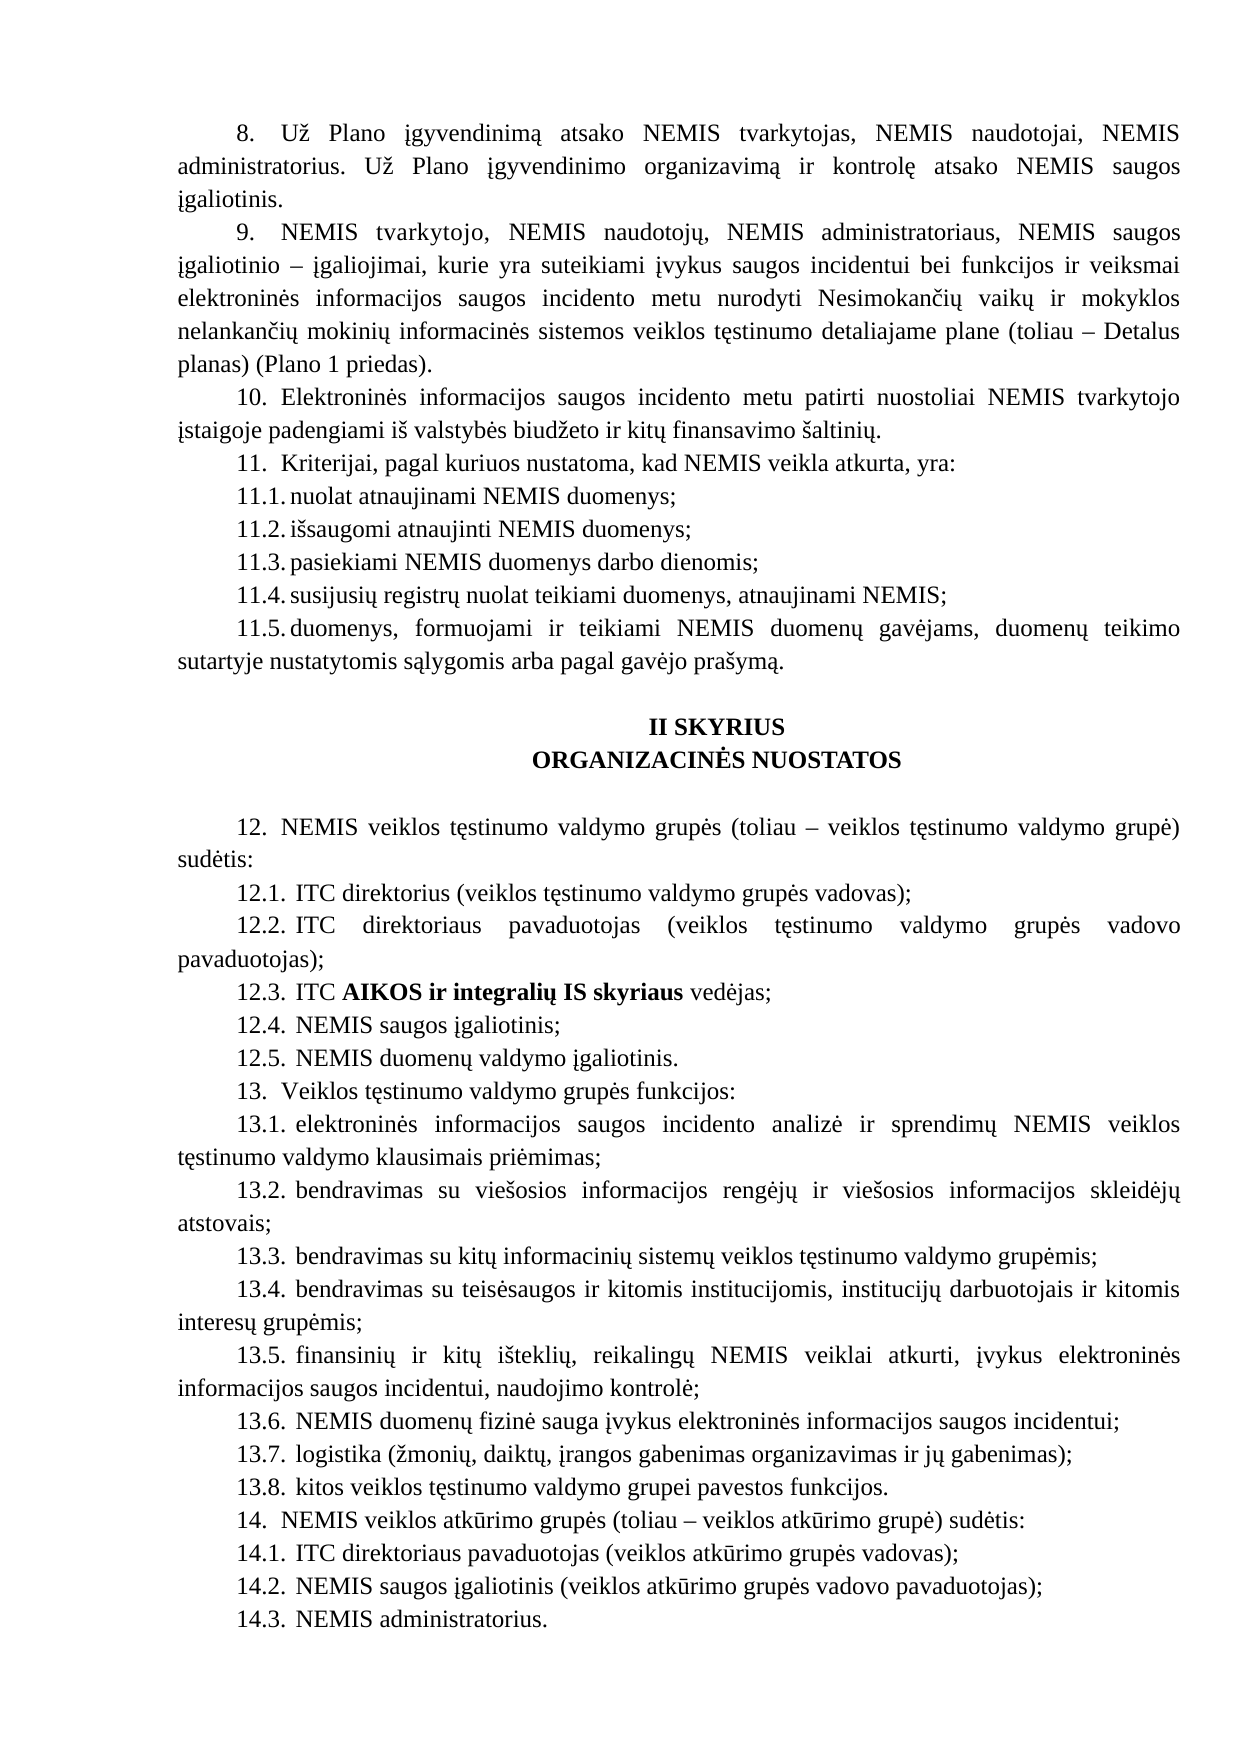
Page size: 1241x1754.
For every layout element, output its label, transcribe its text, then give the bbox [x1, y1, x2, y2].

text 12.5. NEMIS duomenų valdymo įgaliotinis. [177, 1043, 1181, 1071]
text 12. NEMIS veiklos tęstinumo valdymo grupės (toliau – veiklos tęstinumo valdymo grupė) sudėtis: [177, 812, 1181, 873]
text 13.3. bendravimas su kitų informacinių sistemų veiklos tęstinumo valdymo grupėmis; [177, 1241, 1181, 1269]
text II SKYRIUS [252, 712, 1181, 741]
text 10. Elektroninės informacijos saugos incidento metu patirti nuostoliai NEMIS tvarkytojo įstaigoje padengiami iš valstybės biudžeto ir kitų finansavimo šaltinių. [177, 382, 1181, 444]
text 13.8. kitos veiklos tęstinumo valdymo grupei pavestos funkcijos. [177, 1472, 1181, 1501]
text ORGANIZACINĖS NUOSTATOS [252, 746, 1181, 774]
text 14.3. NEMIS administratorius. [177, 1604, 1181, 1633]
text 13.6. NEMIS duomenų fizinė sauga įvykus elektroninės informacijos saugos incidentui; [177, 1406, 1181, 1435]
text 14.2. NEMIS saugos įgaliotinis (veiklos atkūrimo grupės vadovo pavaduotojas); [177, 1571, 1181, 1600]
text 11.3. pasiekiami NEMIS duomenys darbo dienomis; [177, 547, 1181, 576]
text 13. Veiklos tęstinumo valdymo grupės funkcijos: [177, 1076, 1181, 1104]
text 12.3. ITC AIKOS ir integralių IS skyriaus vedėjas; [177, 977, 1181, 1005]
text 13.2. bendravimas su viešosios informacijos rengėjų ir viešosios informacijos skleidėjų atstovais; [177, 1175, 1181, 1237]
text 14.1. ITC direktoriaus pavaduotojas (veiklos atkūrimo grupės vadovas); [177, 1538, 1181, 1567]
text 11.2. išsaugomi atnaujinti NEMIS duomenys; [177, 514, 1181, 543]
text 8. Už Plano įgyvendinimą atsako NEMIS tvarkytojas, NEMIS naudotojai, NEMIS administratorius. Už Plano įgyvendinimo organizavimą ir kontrolę atsako NEMIS saugos įgaliotinis. [177, 118, 1181, 213]
text 12.2. ITC direktoriaus pavaduotojas (veiklos tęstinumo valdymo grupės vadovo pavaduotojas); [177, 911, 1181, 972]
text 11.1. nuolat atnaujinami NEMIS duomenys; [177, 481, 1181, 510]
text 11.5. duomenys, formuojami ir teikiami NEMIS duomenų gavėjams, duomenų teikimo sutartyje nustatytomis sąlygomis arba pagal gavėjo prašymą. [177, 613, 1181, 675]
text 13.7. logistika (žmonių, daiktų, įrangos gabenimas organizavimas ir jų gabenimas); [177, 1439, 1181, 1468]
text 13.1. elektroninės informacijos saugos incidento analizė ir sprendimų NEMIS veiklos tęstinumo valdymo klausimais priėmimas; [177, 1109, 1181, 1171]
text 13.5. finansinių ir kitų išteklių, reikalingų NEMIS veiklai atkurti, įvykus elektroninės informacijos saugos incidentui, naudojimo kontrolė; [177, 1340, 1181, 1402]
text 11.4. susijusių registrų nuolat teikiami duomenys, atnaujinami NEMIS; [177, 580, 1181, 609]
text 12.1. ITC direktorius (veiklos tęstinumo valdymo grupės vadovas); [177, 878, 1181, 906]
text 12.4. NEMIS saugos įgaliotinis; [177, 1010, 1181, 1038]
text 14. NEMIS veiklos atkūrimo grupės (toliau – veiklos atkūrimo grupė) sudėtis: [177, 1505, 1181, 1534]
text 11. Kriterijai, pagal kuriuos nustatoma, kad NEMIS veikla atkurta, yra: [177, 448, 1181, 477]
text 9. NEMIS tvarkytojo, NEMIS naudotojų, NEMIS administratoriaus, NEMIS saugos įgaliotinio – įgaliojimai, kurie yra suteikiami įvykus saugos incidentui bei funkcijos ir veiksmai elektroninės informacijos saugos incidento metu nurodyti Nesimokančių vaikų ir mokyklos nelankančių mokinių informacinės sistemos veiklos tęstinumo detaliajame plane (toliau – Detalus planas) (Plano 1 priedas). [177, 217, 1181, 378]
text 13.4. bendravimas su teisėsaugos ir kitomis institucijomis, institucijų darbuotojais ir kitomis interesų grupėmis; [177, 1274, 1181, 1336]
